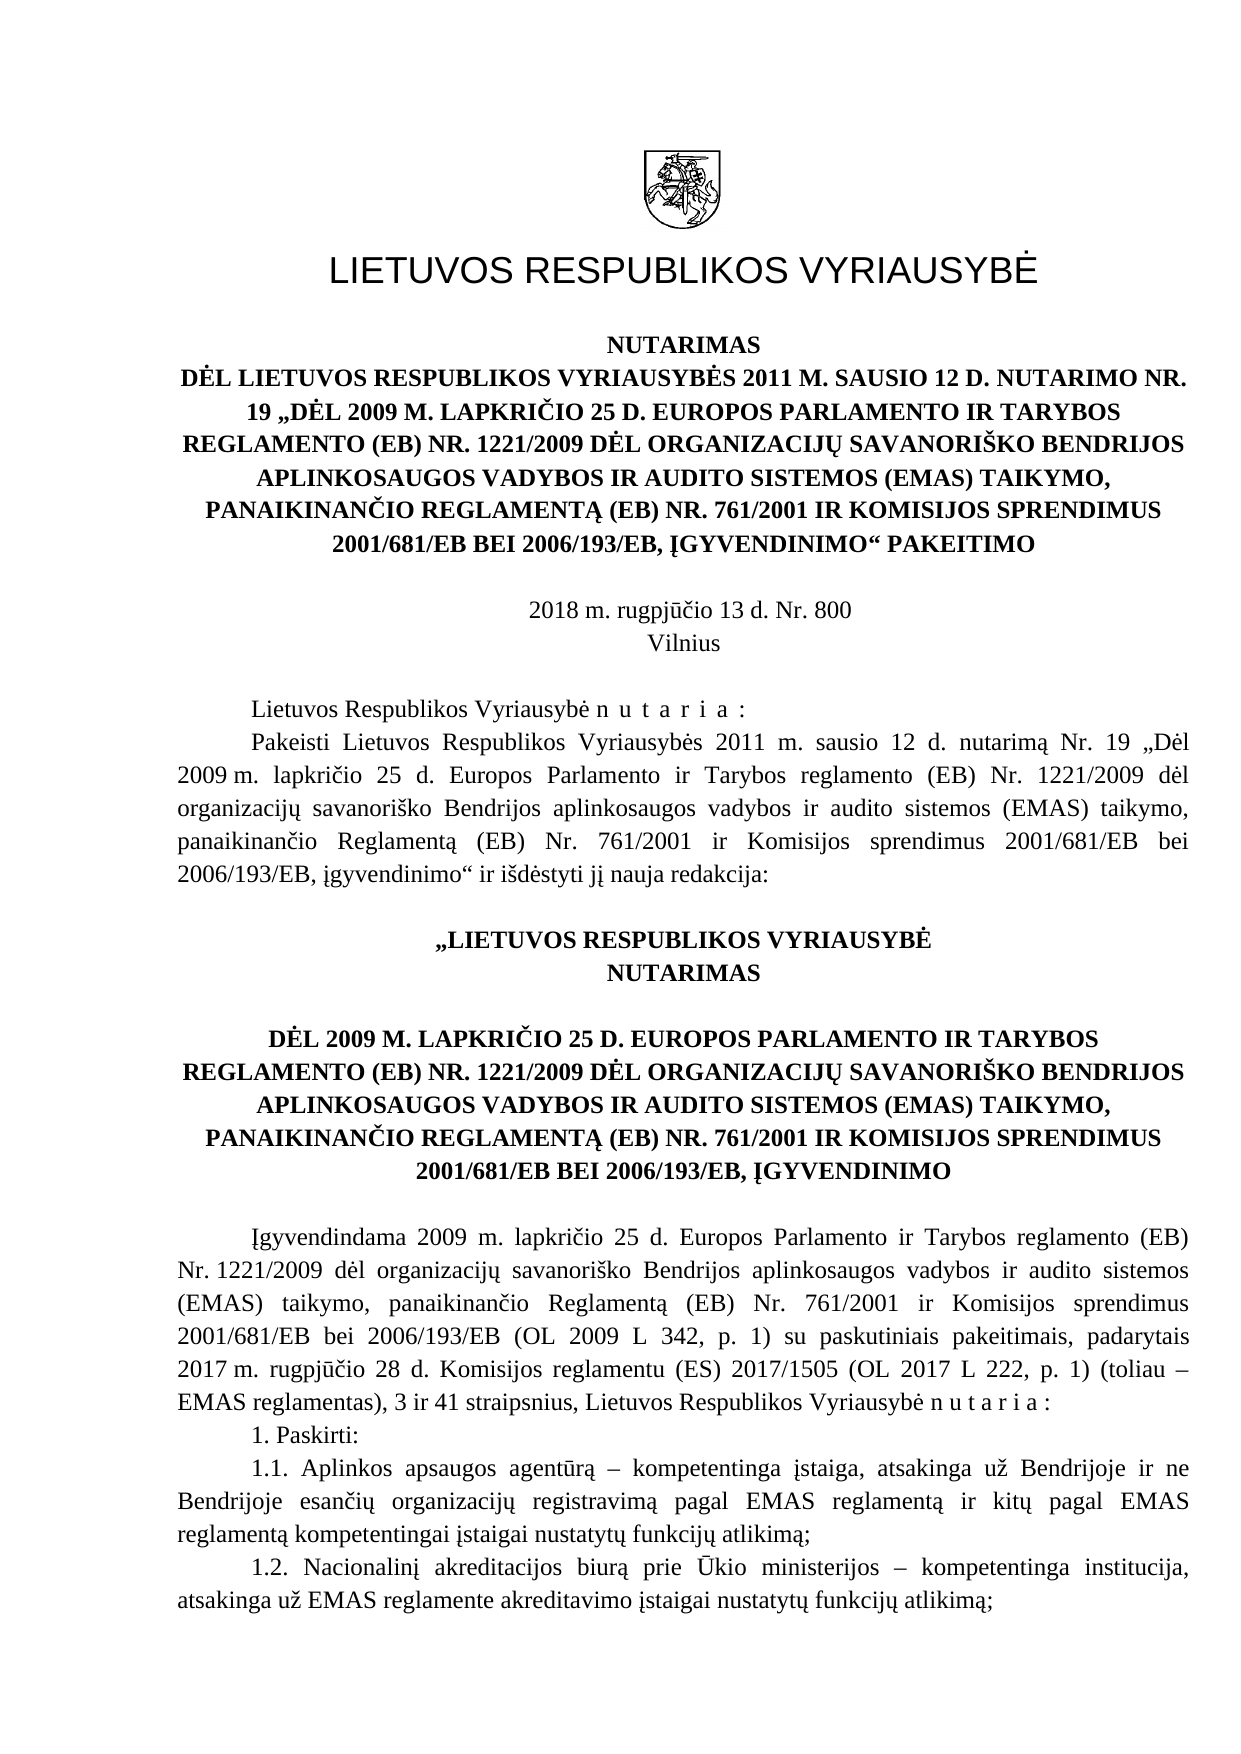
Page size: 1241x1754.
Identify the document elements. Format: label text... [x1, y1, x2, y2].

text nutarimas [177, 331, 1190, 359]
text 1.1. Aplinkos apsaugos agentūrą – kompetentinga įstaiga, atsakinga už Bendrijoje ir ne Bendrijoje esančių organizacijų registravimą pagal EMAS reglamentą ir kitų pagal EMAS reglamentą kompetentingai įstaigai nustatytų funkcijų atlikimą; [177, 1453, 1190, 1548]
text Lietuvos Respublikos Vyriausybė nutaria: [177, 694, 1190, 722]
text 2018 m. rugpjūčio 13 d. Nr. 800 [177, 595, 1190, 623]
text NUTARIMAS [177, 958, 1190, 987]
text „LIETUVOS RESPUBLIKOS VYRIAUSYBĖ [177, 925, 1190, 954]
text 1. Paskirti: [177, 1420, 1190, 1449]
text Įgyvendindama 2009 m. lapkričio 25 d. Europos Parlamento ir Tarybos reglamento (EB) Nr. 1221/2009 dėl organizacijų savanoriško Bendrijos aplinkosaugos vadybos ir audito sistemos (EMAS) taikymo, panaikinančio Reglamentą (EB) Nr. 761/2001 ir Komisijos sprendimus 2001/681/EB bei 2006/193/EB (OL 2009 L 342, p. 1) su paskutiniais pakeitimais, padarytais 2017 m. rugpjūčio 28 d. Komisijos reglamentu (ES) 2017/1505 (OL 2017 L 222, p. 1) (toliau – EMAS reglamentas), 3 ir 41 straipsnius, Lietuvos Respublikos Vyriausybė nutaria: [177, 1222, 1190, 1416]
text DĖL 2009 m. lapkričio 25 d. Europos Parlamento ir tarybos reglamento (EB) nr. 1221/2009 dėl organizacijų savanoriško Bendrijos aplinkosaugos vadybos ir audito sistemos (EMAS) taikymo, panaikinančio Reglamentą (EB) Nr. 761/2001 ir Komisijos sprendimus 2001/681/EB bei 2006/193/EB, įgyvendinimo [177, 1024, 1190, 1185]
text DĖL LIETUVOS RESPUBLIKOS VYRIAUSYBĖS 2011 M. SAUSIO 12 D. NUTARIMO NR. 19 „DĖL 2009 m. lapkričio 25 d. Europos Parlamento ir tarybos reglamento (EB) nr. 1221/2009 dėl organizacijų savanoriško Bendrijos aplinkosaugos vadybos ir audito sistemos (EMAS) taikymo, panaikinančio Reglamentą (EB) Nr. 761/2001 ir Komisijos sprendimus 2001/681/EB bei 2006/193/EB, įgyvendinimo“ PAKEITIMO [177, 363, 1190, 557]
text 1.2. Nacionalinį akreditacijos biurą prie Ūkio ministerijos – kompetentinga institucija, atsakinga už EMAS reglamente akreditavimo įstaigai nustatytų funkcijų atlikimą; [177, 1552, 1190, 1614]
text Lietuvos Respublikos Vyriausybė [177, 248, 1190, 291]
text Pakeisti Lietuvos Respublikos Vyriausybės 2011 m. sausio 12 d. nutarimą Nr. 19 „Dėl 2009 m. lapkričio 25 d. Europos Parlamento ir Tarybos reglamento (EB) Nr. 1221/2009 dėl organizacijų savanoriško Bendrijos aplinkosaugos vadybos ir audito sistemos (EMAS) taikymo, panaikinančio Reglamentą (EB) Nr. 761/2001 ir Komisijos sprendimus 2001/681/EB bei 2006/193/EB, įgyvendinimo“ ir išdėstyti jį nauja redakcija: [177, 727, 1190, 888]
text Vilnius [177, 628, 1190, 656]
